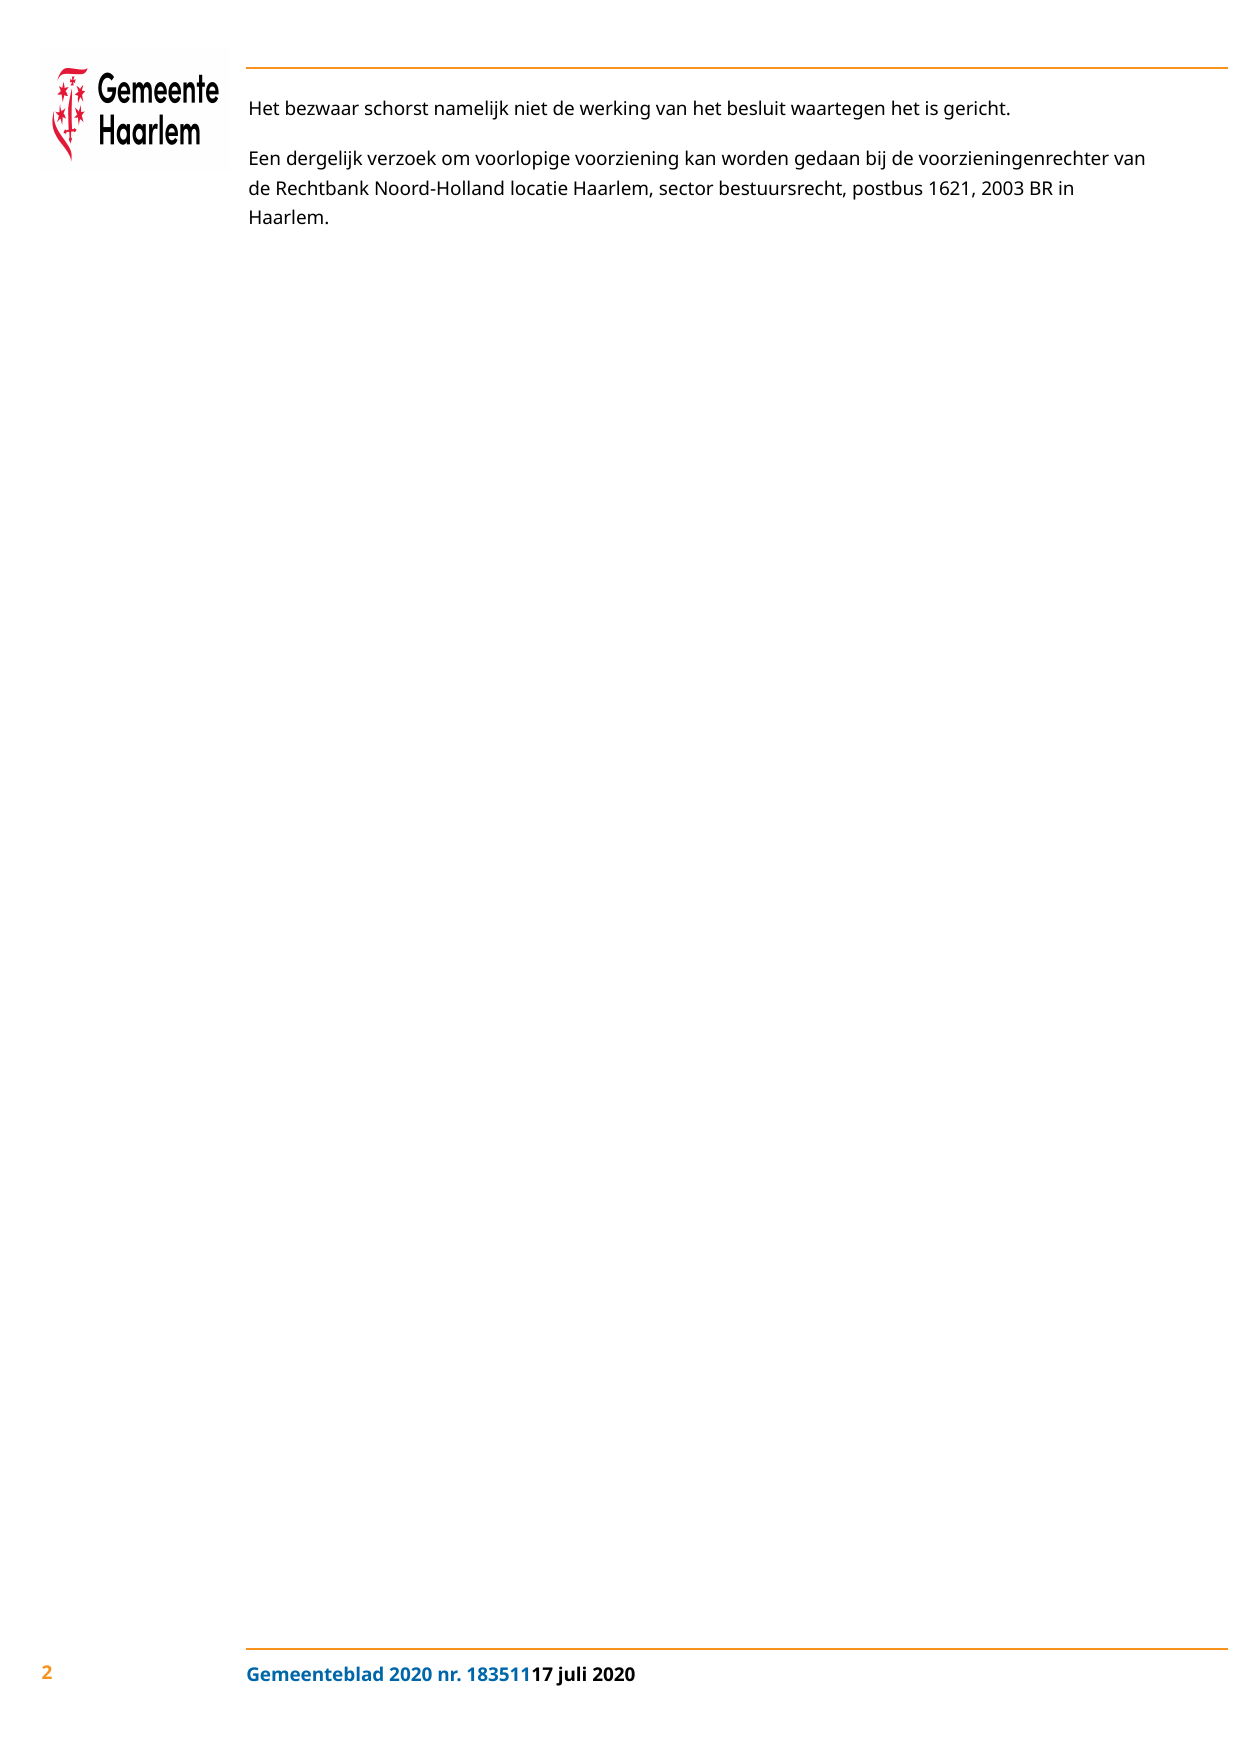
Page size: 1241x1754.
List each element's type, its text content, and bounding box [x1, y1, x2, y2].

text Een dergelijk verzoek om voorlopige voorziening kan worden gedaan bij de voorzieningenrechter van de Rechtbank Noord-Holland locatie Haarlem, sector bestuursrecht, postbus 1621, 2003 BR in Haarlem. [248, 145, 1152, 230]
picture [41, 47, 231, 172]
text Het bezwaar schorst namelijk niet de werking van het besluit waartegen het is gericht. [248, 95, 1152, 121]
